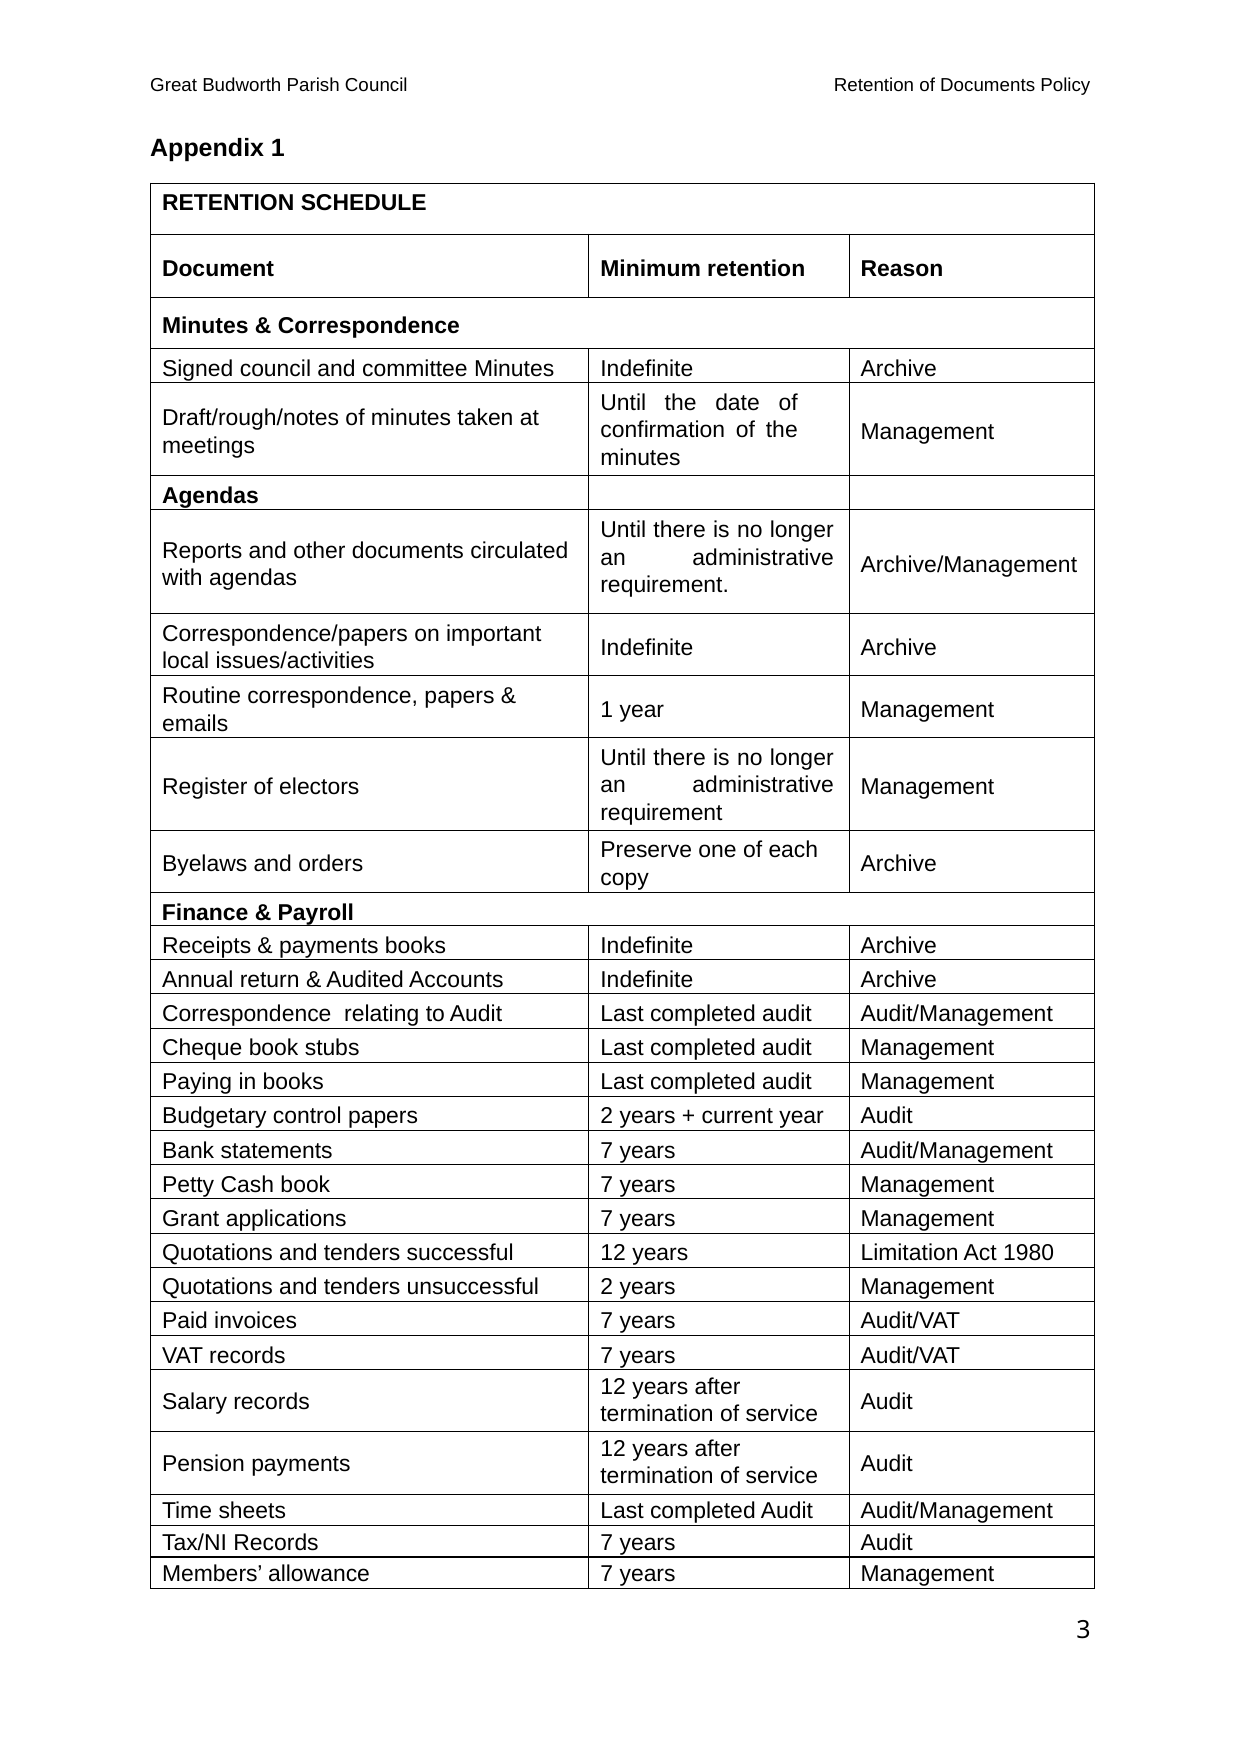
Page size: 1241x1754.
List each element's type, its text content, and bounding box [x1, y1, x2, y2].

table_cell Quotations and tenders unsuccessful [151, 1268, 588, 1301]
table_cell Archive [850, 614, 1094, 675]
table_cell Audit/Management [850, 1495, 1094, 1525]
table_header [589, 184, 849, 233]
table_cell Audit/VAT [850, 1336, 1094, 1369]
table_cell Management [850, 738, 1094, 830]
table_cell Correspondence/papers on important local issues/activities [151, 614, 588, 675]
table_cell Management [850, 1029, 1094, 1062]
table_cell Routine correspondence, papers & emails [151, 676, 588, 737]
table_cell 7 years [589, 1199, 849, 1232]
table_cell Correspondence relating to Audit [151, 994, 588, 1027]
table_cell Archive [850, 926, 1094, 959]
table_cell Register of electors [151, 738, 588, 830]
table_cell Audit [850, 1526, 1094, 1556]
table_cell Management [850, 1268, 1094, 1301]
table_cell Receipts & payments books [151, 926, 588, 959]
table_cell Minutes & Correspondence [151, 298, 589, 348]
table_cell [589, 476, 849, 509]
table_cell Archive/Management [850, 510, 1094, 613]
table_cell Audit/VAT [850, 1302, 1094, 1335]
table_cell Audit/Management [850, 1131, 1094, 1164]
table_cell Finance & Payroll [151, 893, 589, 925]
table_cell Indefinite [589, 960, 849, 993]
table_cell Last completed audit [589, 1063, 849, 1096]
table_cell Preserve one of each copy [589, 831, 849, 892]
table_cell 12 years [589, 1234, 849, 1267]
table_cell 12 years after termination of service [589, 1432, 849, 1493]
table_cell Grant applications [151, 1199, 588, 1232]
table_cell VAT records [151, 1336, 588, 1369]
table_cell Management [850, 1199, 1094, 1232]
table_cell Management [850, 1063, 1094, 1096]
table_cell Agendas [151, 476, 588, 509]
table_cell Paying in books [151, 1063, 588, 1096]
table_cell 7 years [589, 1336, 849, 1369]
table_cell Tax/NI Records [151, 1526, 588, 1556]
table_cell Indefinite [589, 349, 849, 382]
table_cell Limitation Act 1980 [850, 1234, 1094, 1267]
table_cell Pension payments [151, 1432, 588, 1493]
table_cell 7 years [589, 1526, 849, 1556]
table_cell Archive [850, 960, 1094, 993]
table_cell [589, 893, 849, 925]
table_cell Until there is no longer an administrative requirement [589, 738, 849, 830]
table_cell Management [850, 383, 1094, 475]
table_cell Audit/Management [850, 994, 1094, 1027]
table_cell Draft/rough/notes of minutes taken at meetings [151, 383, 588, 475]
table_cell Until the date of confirmation of the minutes [589, 383, 849, 475]
table_cell [849, 893, 1094, 925]
table_cell 7 years [589, 1558, 849, 1588]
table_cell [849, 298, 1094, 348]
table_cell 7 years [589, 1165, 849, 1198]
table_cell 2 years + current year [589, 1097, 849, 1130]
table_cell [850, 476, 1094, 509]
table_cell Document [151, 235, 588, 297]
table_cell Audit [850, 1097, 1094, 1130]
table_cell Audit [850, 1432, 1094, 1493]
table_cell Members’ allowance [151, 1558, 588, 1588]
table_cell Indefinite [589, 926, 849, 959]
table_cell Last completed audit [589, 1029, 849, 1062]
table_cell Bank statements [151, 1131, 588, 1164]
table_header [849, 184, 1094, 233]
table_cell Cheque book stubs [151, 1029, 588, 1062]
table_cell Quotations and tenders successful [151, 1234, 588, 1267]
table_cell Reports and other documents circulated with agendas [151, 510, 588, 613]
table_cell Last completed audit [589, 994, 849, 1027]
table_cell 1 year [589, 676, 849, 737]
table_cell Last completed Audit [589, 1495, 849, 1525]
table_cell 7 years [589, 1131, 849, 1164]
table_header RETENTION SCHEDULE [151, 184, 589, 233]
table_cell Reason [850, 235, 1094, 297]
table_cell Signed council and committee Minutes [151, 349, 588, 382]
table_cell Management [850, 1165, 1094, 1198]
table_cell Archive [850, 831, 1094, 892]
table_cell Audit [850, 1370, 1094, 1431]
table_cell Annual return & Audited Accounts [151, 960, 588, 993]
table_cell Time sheets [151, 1495, 588, 1525]
table_cell Management [850, 1558, 1094, 1588]
table_cell 2 years [589, 1268, 849, 1301]
table_cell Budgetary control papers [151, 1097, 588, 1130]
table_cell Salary records [151, 1370, 588, 1431]
table_cell Petty Cash book [151, 1165, 588, 1198]
table_cell Until there is no longer an administrative requirement. [589, 510, 849, 613]
table_cell 12 years after termination of service [589, 1370, 849, 1431]
table_cell Byelaws and orders [151, 831, 588, 892]
table_cell 7 years [589, 1302, 849, 1335]
table_cell Archive [850, 349, 1094, 382]
table_cell Management [850, 676, 1094, 737]
table_cell Indefinite [589, 614, 849, 675]
table_cell Minimum retention [589, 235, 849, 297]
text Appendix 1 [150, 133, 1090, 162]
table_cell [589, 298, 849, 348]
table_cell Paid invoices [151, 1302, 588, 1335]
